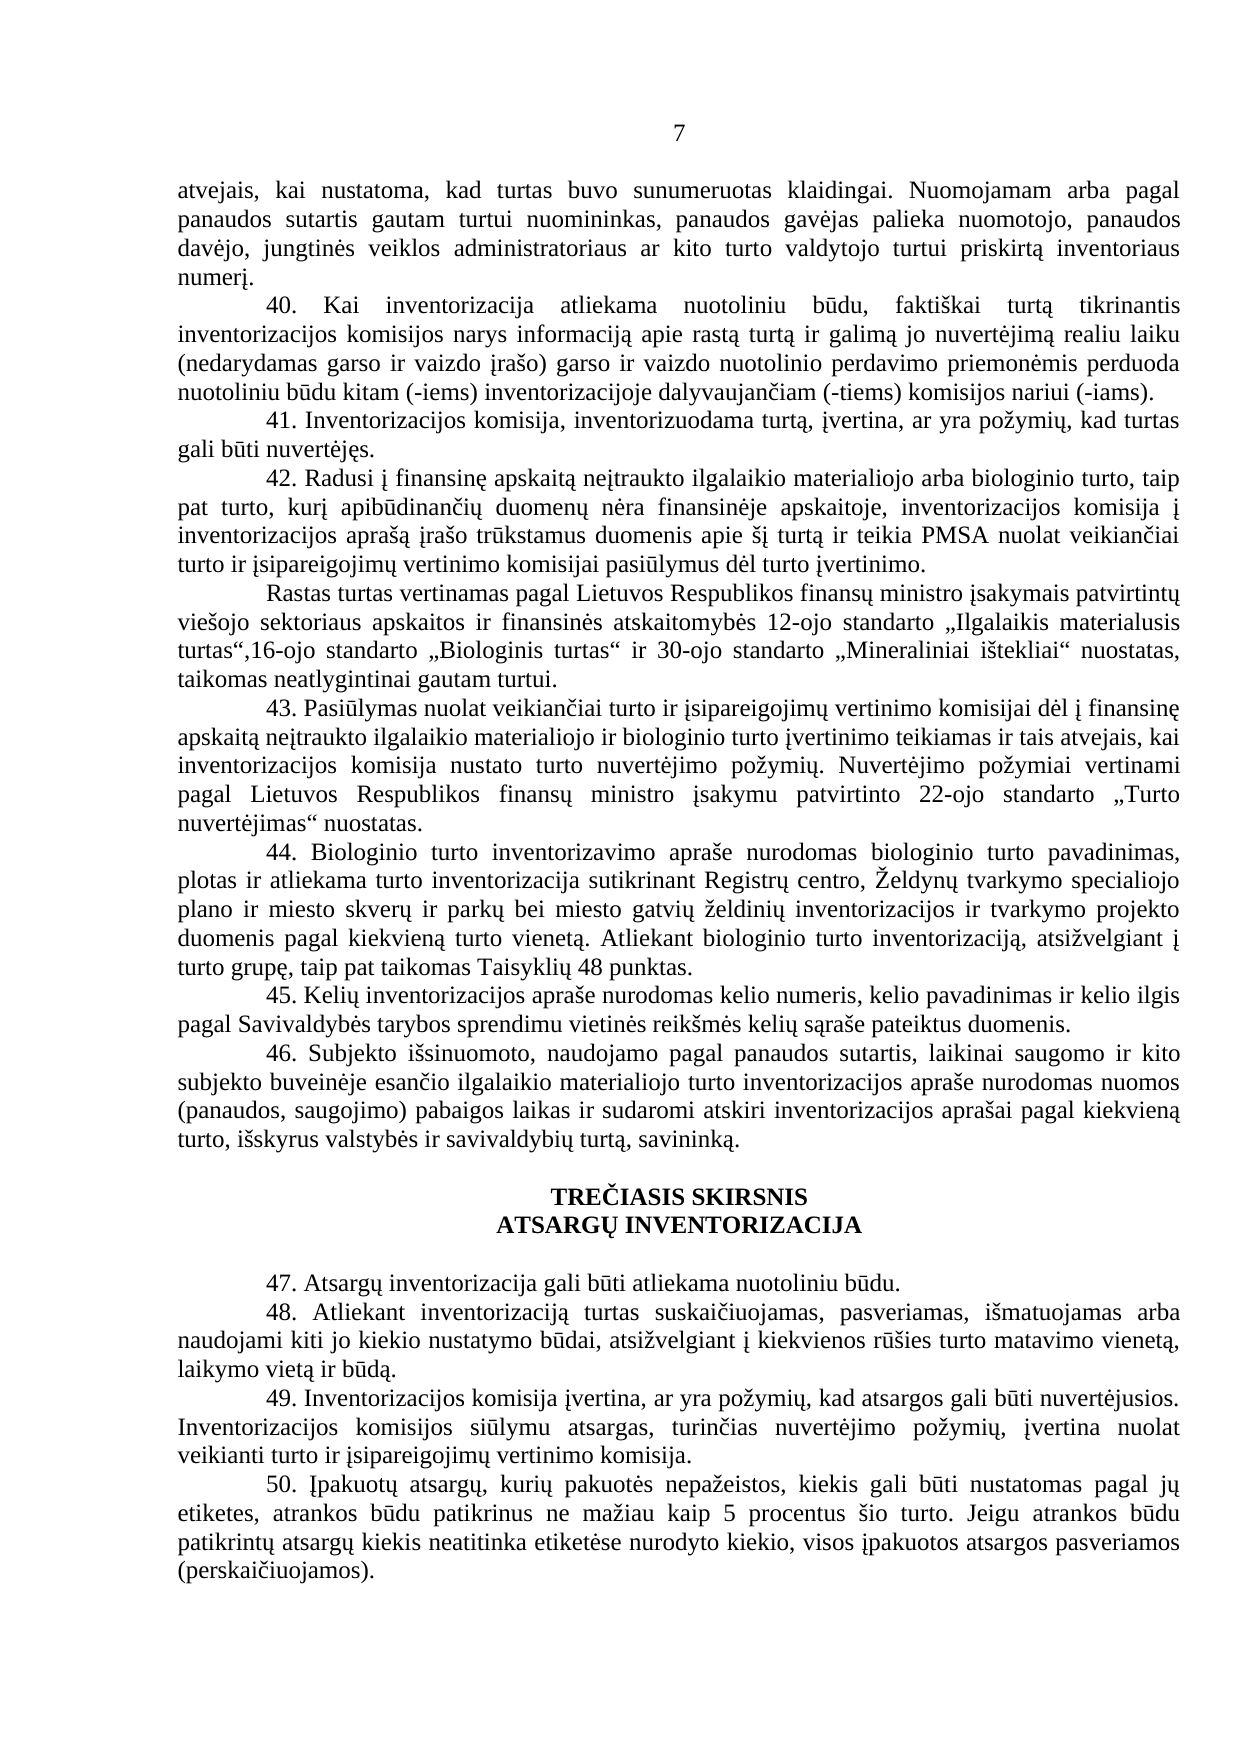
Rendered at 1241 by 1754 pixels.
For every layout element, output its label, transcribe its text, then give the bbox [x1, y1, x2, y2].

text 44. Biologinio turto inventorizavimo apraše nurodomas biologinio turto pavadinimas, plotas ir atliekama turto inventorizacija sutikrinant Registrų centro, Želdynų tvarkymo specialiojo plano ir miesto skverų ir parkų bei miesto gatvių želdinių inventorizacijos ir tvarkymo projekto duomenis pagal kiekvieną turto vienetą. Atliekant biologinio turto inventorizaciją, atsižvelgiant į turto grupę, taip pat taikomas Taisyklių 48 punktas. [177, 837, 1181, 981]
text 49. Inventorizacijos komisija įvertina, ar yra požymių, kad atsargos gali būti nuvertėjusios. Inventorizacijos komisijos siūlymu atsargas, turinčias nuvertėjimo požymių, įvertina nuolat veikianti turto ir įsipareigojimų vertinimo komisija. [177, 1383, 1181, 1469]
text 46. Subjekto išsinuomoto, naudojamo pagal panaudos sutartis, laikinai saugomo ir kito subjekto buveinėje esančio ilgalaikio materialiojo turto inventorizacijos apraše nurodomas nuomos (panaudos, saugojimo) pabaigos laikas ir sudaromi atskiri inventorizacijos aprašai pagal kiekvieną turto, išskyrus valstybės ir savivaldybių turtą, savininką. [177, 1038, 1181, 1153]
text 47. Atsargų inventorizacija gali būti atliekama nuotoliniu būdu. [177, 1268, 1181, 1297]
text 43. Pasiūlymas nuolat veikiančiai turto ir įsipareigojimų vertinimo komisijai dėl į finansinę apskaitą neįtraukto ilgalaikio materialiojo ir biologinio turto įvertinimo teikiamas ir tais atvejais, kai inventorizacijos komisija nustato turto nuvertėjimo požymių. Nuvertėjimo požymiai vertinami pagal Lietuvos Respublikos finansų ministro įsakymu patvirtinto 22-ojo standarto „Turto nuvertėjimas“ nuostatas. [177, 693, 1181, 837]
text 42. Radusi į finansinę apskaitą neįtraukto ilgalaikio materialiojo arba biologinio turto, taip pat turto, kurį apibūdinančių duomenų nėra finansinėje apskaitoje, inventorizacijos komisija į inventorizacijos aprašą įrašo trūkstamus duomenis apie šį turtą ir teikia PMSA nuolat veikiančiai turto ir įsipareigojimų vertinimo komisijai pasiūlymus dėl turto įvertinimo. [177, 463, 1181, 578]
text TREČIASIS SKIRSNIS [177, 1182, 1181, 1211]
text atvejais, kai nustatoma, kad turtas buvo sunumeruotas klaidingai. Nuomojamam arba pagal panaudos sutartis gautam turtui nuomininkas, panaudos gavėjas palieka nuomotojo, panaudos davėjo, jungtinės veiklos administratoriaus ar kito turto valdytojo turtui priskirtą inventoriaus numerį. [177, 176, 1181, 291]
text 45. Kelių inventorizacijos apraše nurodomas kelio numeris, kelio pavadinimas ir kelio ilgis pagal Savivaldybės tarybos sprendimu vietinės reikšmės kelių sąraše pateiktus duomenis. [177, 981, 1181, 1038]
text 41. Inventorizacijos komisija, inventorizuodama turtą, įvertina, ar yra požymių, kad turtas gali būti nuvertėjęs. [177, 406, 1181, 463]
text 50. Įpakuotų atsargų, kurių pakuotės nepažeistos, kiekis gali būti nustatomas pagal jų etiketes, atrankos būdu patikrinus ne mažiau kaip 5 procentus šio turto. Jeigu atrankos būdu patikrintų atsargų kiekis neatitinka etiketėse nurodyto kiekio, visos įpakuotos atsargos pasveriamos (perskaičiuojamos). [177, 1469, 1181, 1584]
text 40. Kai inventorizacija atliekama nuotoliniu būdu, faktiškai turtą tikrinantis inventorizacijos komisijos narys informaciją apie rastą turtą ir galimą jo nuvertėjimą realiu laiku (nedarydamas garso ir vaizdo įrašo) garso ir vaizdo nuotolinio perdavimo priemonėmis perduoda nuotoliniu būdu kitam (-iems) inventorizacijoje dalyvaujančiam (-tiems) komisijos nariui (-iams). [177, 291, 1181, 406]
text 48. Atliekant inventorizaciją turtas suskaičiuojamas, pasveriamas, išmatuojamas arba naudojami kiti jo kiekio nustatymo būdai, atsižvelgiant į kiekvienos rūšies turto matavimo vienetą, laikymo vietą ir būdą. [177, 1297, 1181, 1383]
text Rastas turtas vertinamas pagal Lietuvos Respublikos finansų ministro įsakymais patvirtintų viešojo sektoriaus apskaitos ir finansinės atskaitomybės 12-ojo standarto „Ilgalaikis materialusis turtas“,16-ojo standarto „Biologinis turtas“ ir 30-ojo standarto „Mineraliniai ištekliai“ nuostatas, taikomas neatlygintinai gautam turtui. [177, 578, 1181, 693]
text ATSARGŲ INVENTORIZACIJA [177, 1211, 1181, 1239]
